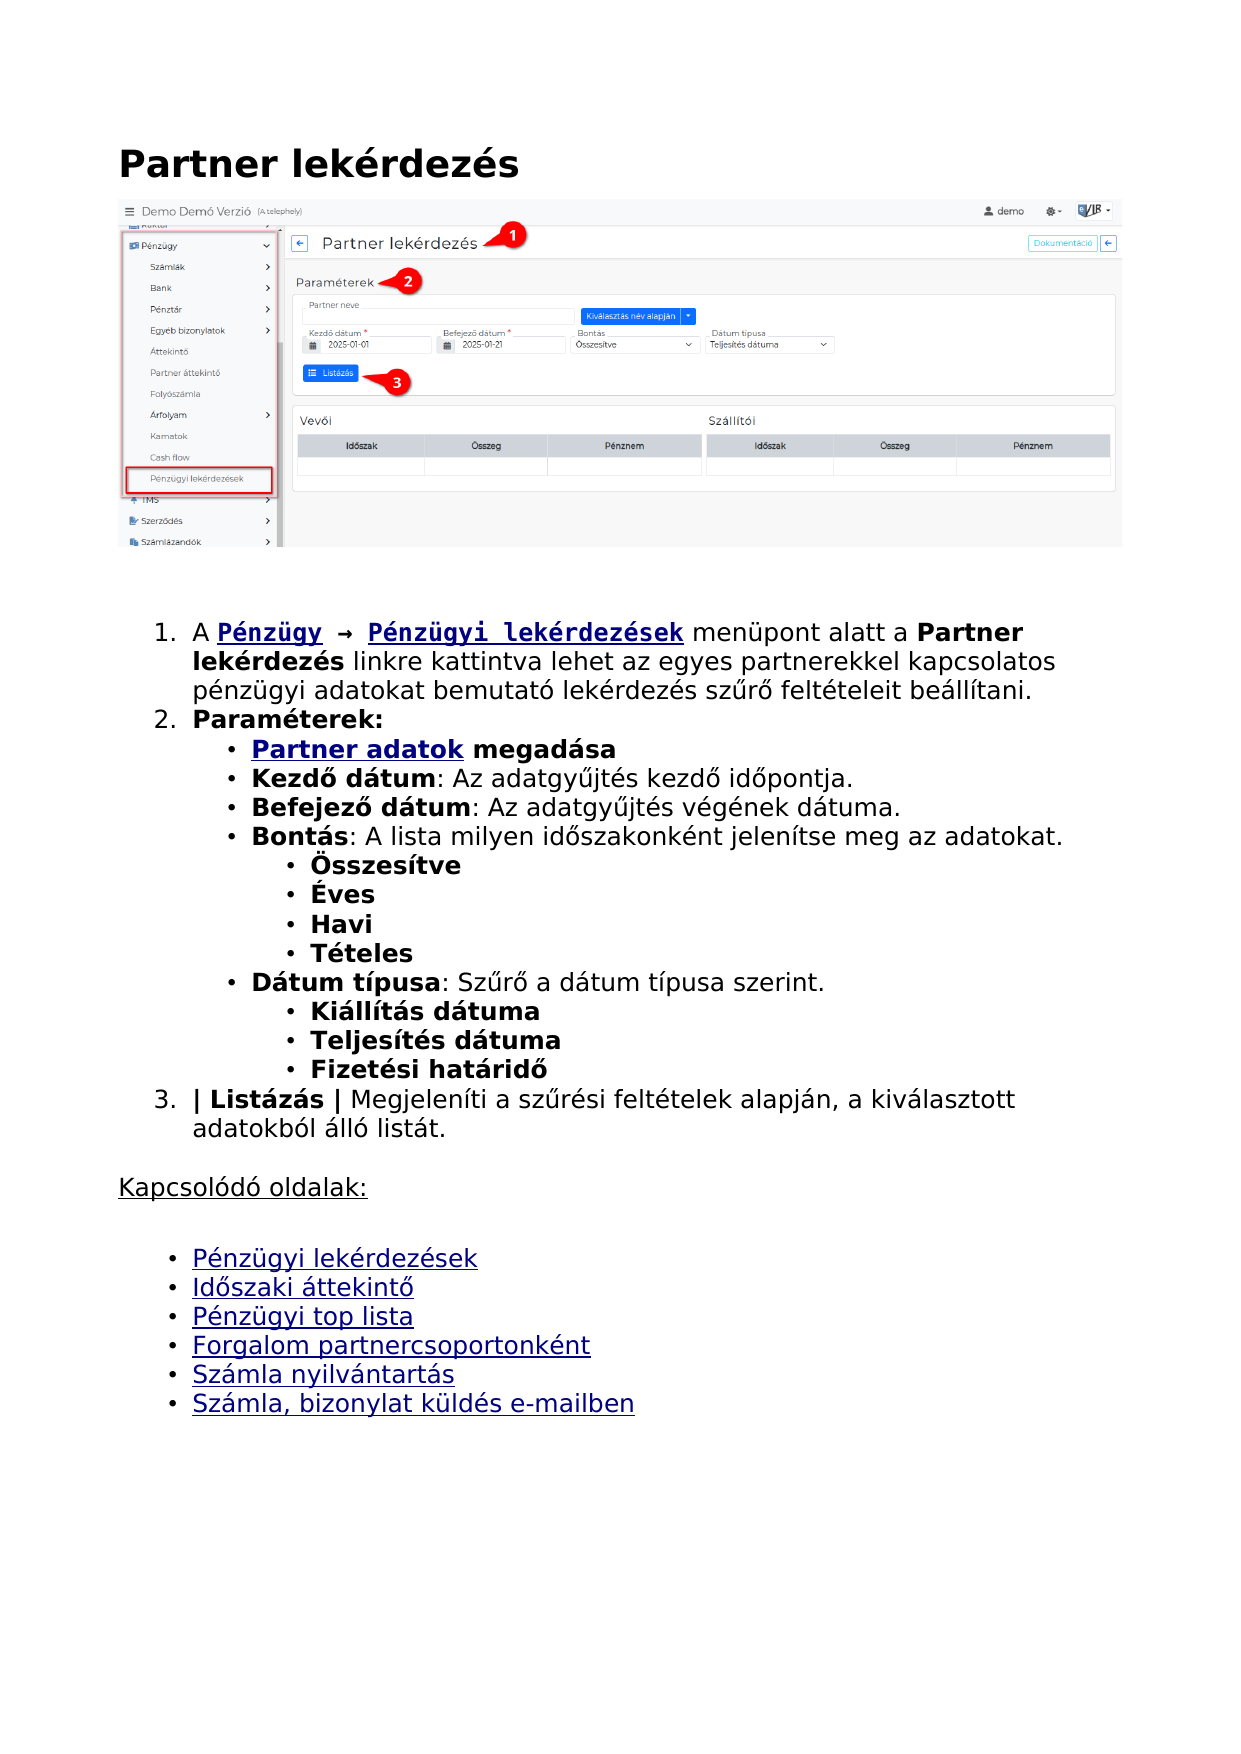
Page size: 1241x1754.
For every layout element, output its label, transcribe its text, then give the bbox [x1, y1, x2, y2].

list Számla, bizonylat küldés e-mailben [177, 1390, 1122, 1419]
list Pénzügyi top lista [177, 1302, 1122, 1331]
list Időszaki áttekintő [177, 1273, 1122, 1302]
list Éves [295, 881, 1122, 910]
list Számla nyilvántartás [177, 1361, 1122, 1390]
text Kapcsolódó oldalak: [118, 1173, 1122, 1202]
list Partner adatok megadása [236, 735, 1122, 764]
picture [118, 199, 1123, 547]
list Fizetési határidő [295, 1056, 1122, 1085]
list Dátum típusa: Szűrő a dátum típusa szerint. [236, 968, 1122, 997]
list Havi [295, 910, 1122, 939]
list Forgalom partnercsoportonként [177, 1331, 1122, 1361]
list Paraméterek: [177, 706, 1122, 735]
list Teljesítés dátuma [295, 1027, 1122, 1056]
list Befejező dátum: Az adatgyűjtés végének dátuma. [236, 793, 1122, 822]
list Tételes [295, 939, 1122, 968]
list | Listázás | Megjeleníti a szűrési feltételek alapján, a kiválasztott adatokból álló listát. [177, 1085, 1122, 1143]
list Összesítve [295, 852, 1122, 881]
subtitle Partner lekérdezés [118, 143, 1122, 187]
list Pénzügyi lekérdezések [177, 1244, 1122, 1273]
list Bontás: A lista milyen időszakonként jelenítse meg az adatokat. [236, 822, 1122, 852]
list Kiállítás dátuma [295, 997, 1122, 1027]
list Kezdő dátum: Az adatgyűjtés kezdő időpontja. [236, 764, 1122, 793]
list A Pénzügy → Pénzügyi lekérdezések menüpont alatt a Partner lekérdezés linkre kattintva lehet az egyes partnerekkel kapcsolatos pénzügyi adatokat bemutató lekérdezés szűrő feltételeit beállítani. [177, 618, 1122, 706]
